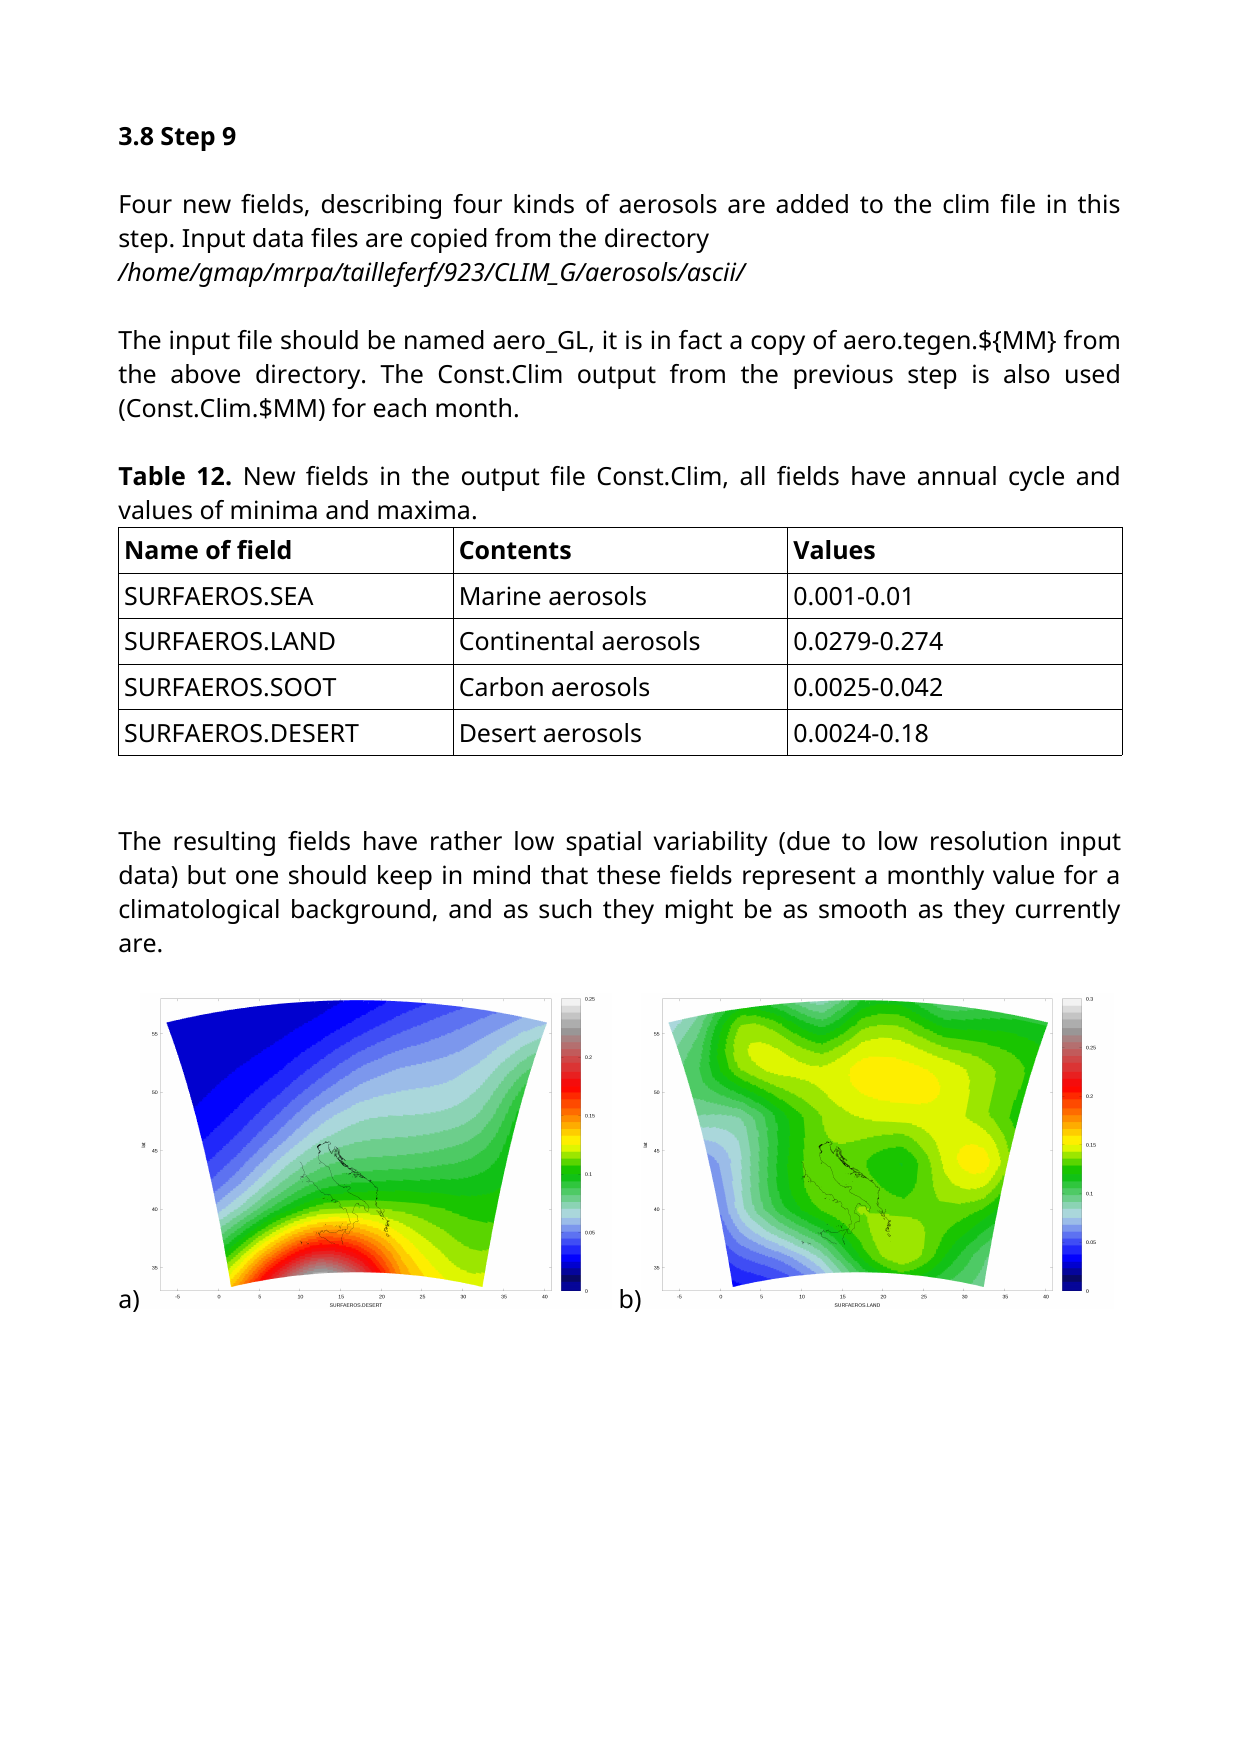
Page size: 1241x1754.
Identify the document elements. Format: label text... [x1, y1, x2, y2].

table_cell 0.0279-0.274 [788, 619, 1122, 664]
table_cell Continental aerosols [454, 619, 787, 664]
text Four new fields, describing four kinds of aerosols are added to the clim file in this step. Input data files are copied from the directory [118, 186, 1122, 254]
table_cell Desert aerosols [454, 710, 787, 755]
table_cell SURFAEROS.DESERT [119, 710, 453, 755]
table_cell SURFAEROS.SOOT [119, 665, 453, 709]
text 3.8 Step 9 [118, 118, 1122, 152]
picture [641, 993, 1114, 1309]
table_cell SURFAEROS.LAND [119, 619, 453, 664]
table_cell 0.0025-0.042 [788, 665, 1122, 709]
text The resulting fields have rather low spatial variability (due to low resolution input data) but one should keep in mind that these fields represent a monthly value for a climatological background, and as such they might be as smooth as they currently are. [118, 823, 1122, 959]
picture [139, 993, 613, 1309]
text The input file should be named aero_GL, it is in fact a copy of aero.tegen.${MM} from the above directory. The Const.Clim output from the previous step is also used (Const.Clim.$MM) for each month. [118, 322, 1122, 425]
text Table 12. New fields in the output file Const.Clim, all fields have annual cycle and values of minima and maxima. [118, 459, 1122, 527]
table_cell 0.0024-0.18 [788, 710, 1122, 755]
table_cell SURFAEROS.SEA [119, 574, 453, 618]
table_cell 0.001-0.01 [788, 574, 1122, 618]
table_header Name of field [119, 528, 453, 572]
text a) b) [118, 993, 1122, 1316]
table_header Contents [454, 528, 787, 572]
text /home/gmap/mrpa/tailleferf/923/CLIM_G/aerosols/ascii/ [118, 254, 1122, 288]
table_cell Marine aerosols [454, 574, 787, 618]
table_cell Carbon aerosols [454, 665, 787, 709]
table_header Values [788, 528, 1122, 572]
